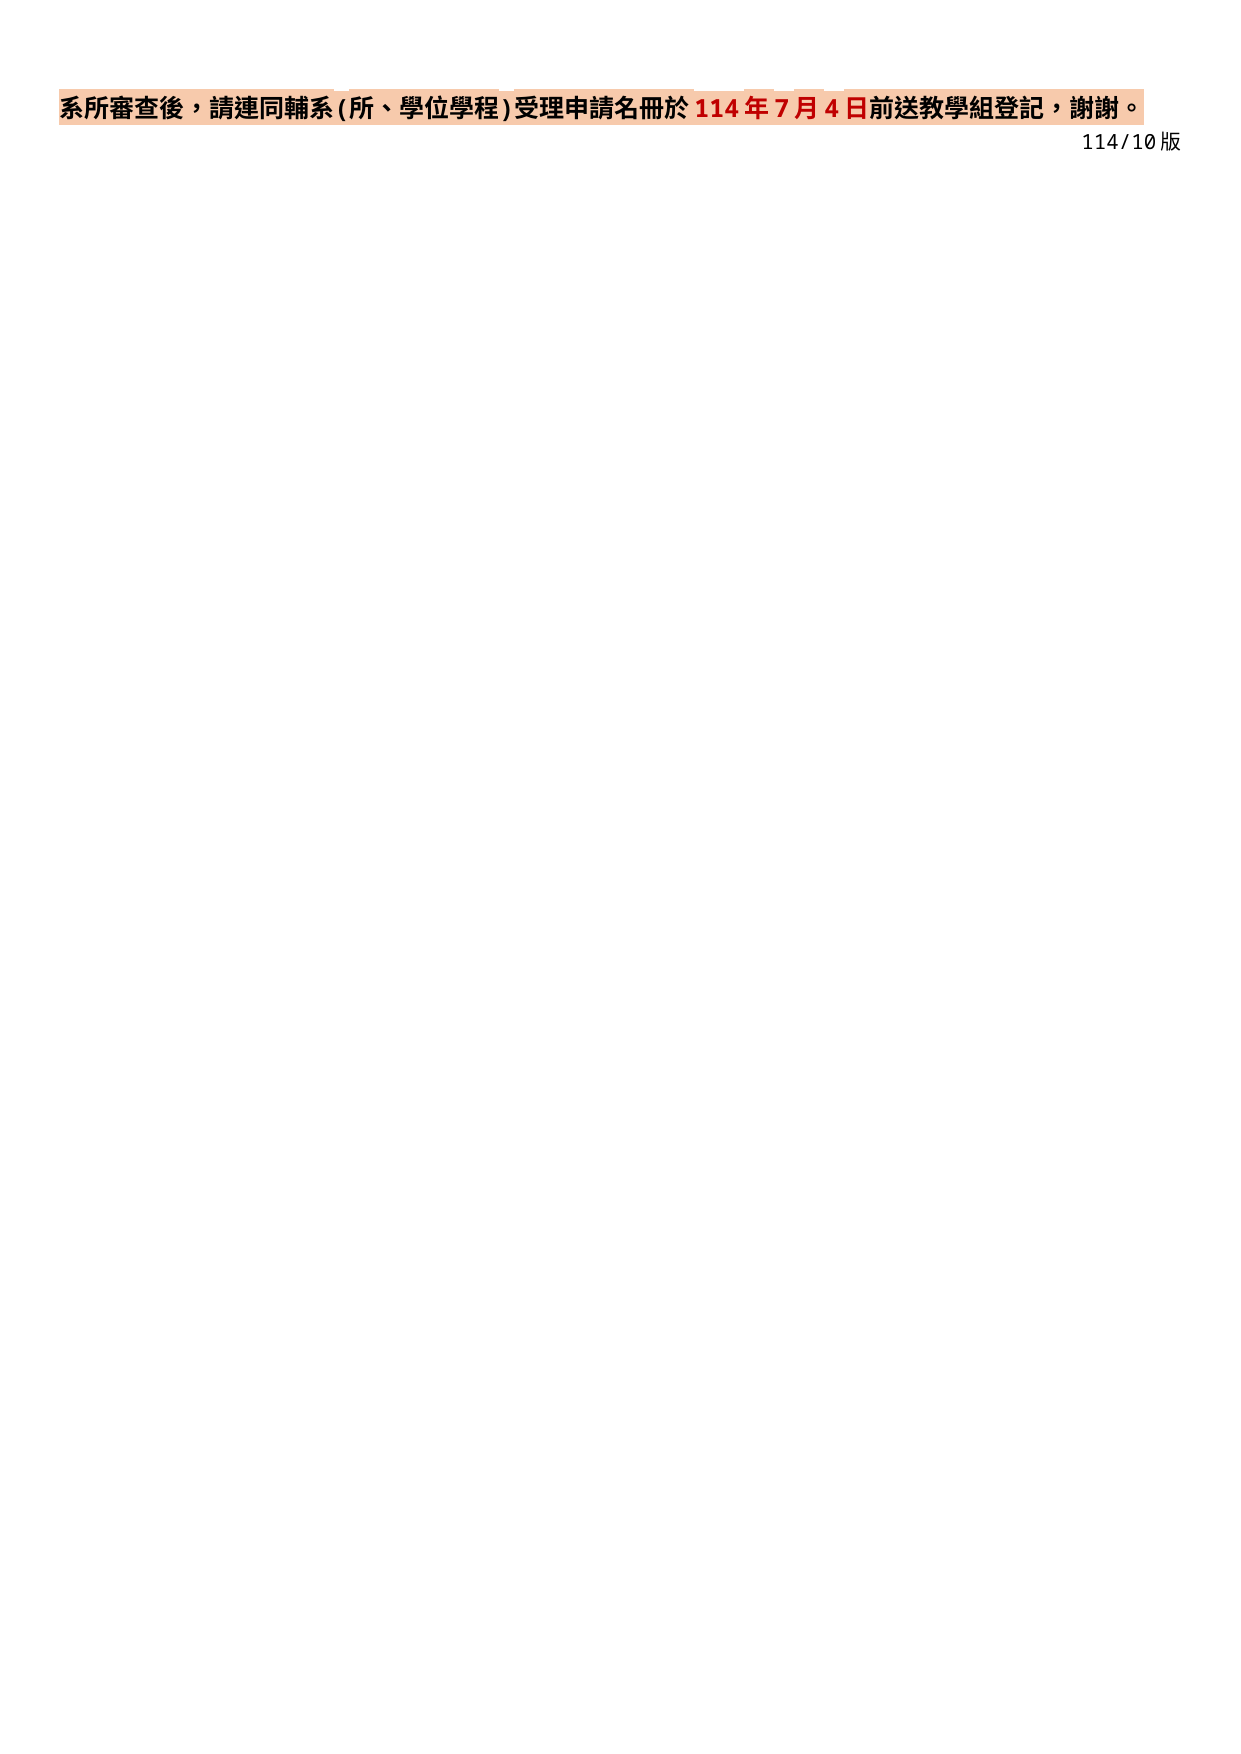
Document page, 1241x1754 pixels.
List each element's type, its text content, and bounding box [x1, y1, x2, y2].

text 系所審查後，請連同輔系(所、學位學程)受理申請名冊於114年7月4日前送教學組登記，謝謝。 [59, 89, 1181, 125]
text 114/10版 [59, 125, 1181, 155]
